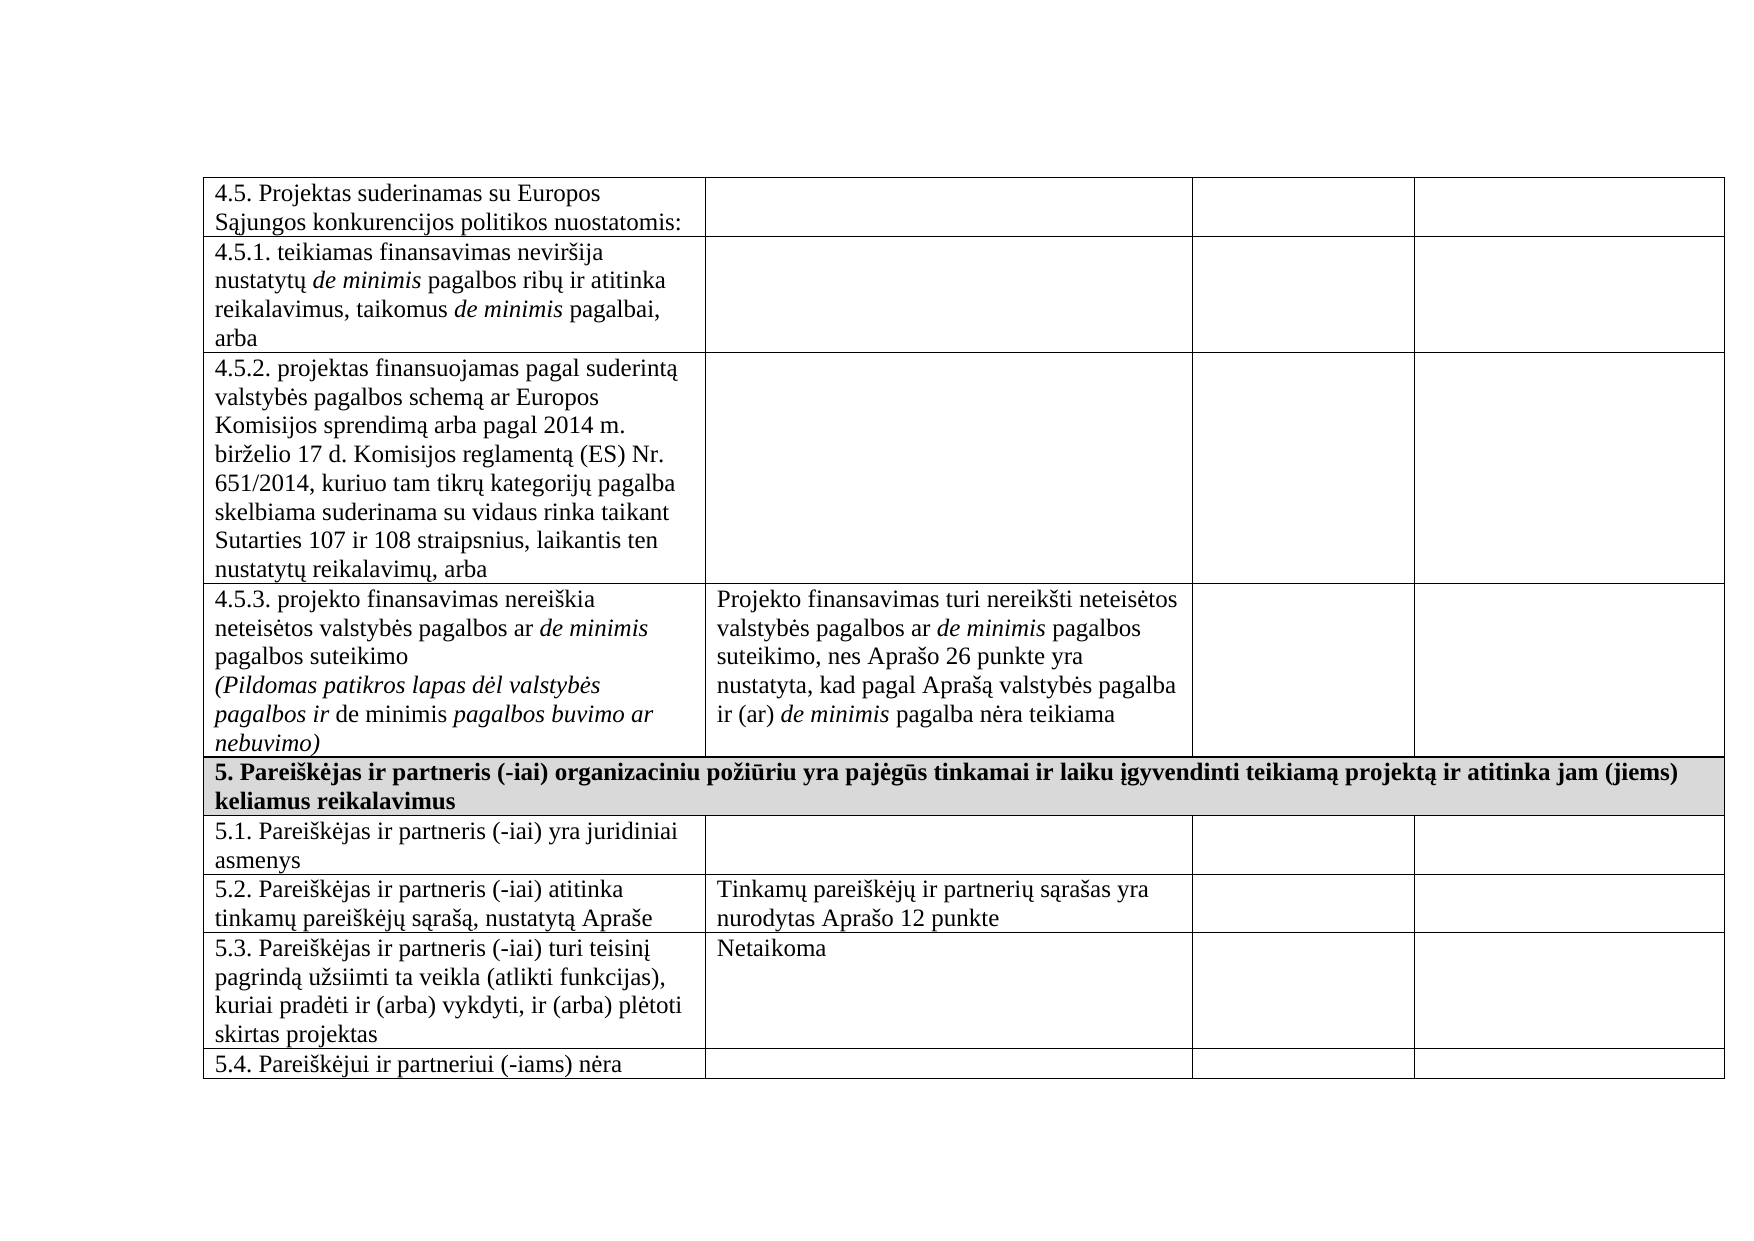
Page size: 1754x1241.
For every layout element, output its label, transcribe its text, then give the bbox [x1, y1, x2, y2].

table_cell 4.5.2. projektas finansuojamas pagal suderintą valstybės pagalbos schemą ar Europos Komisijos sprendimą arba pagal 2014 m. birželio 17 d. Komisijos reglamentą (ES) Nr. 651/2014, kuriuo tam tikrų kategorijų pagalba skelbiama suderinama su vidaus rinka taikant Sutarties 107 ir 108 straipsnius, laikantis ten nustatytų reikalavimų, arba [204, 353, 705, 583]
table_cell 5.4. Pareiškėjui ir partneriui (-iams) nėra [204, 1049, 705, 1078]
table_cell [706, 237, 1192, 352]
table_cell [1193, 353, 1414, 583]
table_cell [1415, 875, 1724, 932]
table_cell [1415, 1049, 1724, 1078]
table_cell 5.1. Pareiškėjas ir partneris (-iai) yra juridiniai asmenys [204, 816, 705, 873]
table_cell [706, 816, 1192, 873]
table_cell 5. Pareiškėjas ir partneris (-iai) organizaciniu požiūriu yra pajėgūs tinkamai ir laiku įgyvendinti teikiamą projektą ir atitinka jam (jiems) keliamus reikalavimus [204, 758, 1724, 815]
table_cell [1193, 1049, 1414, 1078]
table_cell 4.5. Projektas suderinamas su Europos Sąjungos konkurencijos politikos nuostatomis: [204, 178, 705, 236]
table_cell [1193, 816, 1414, 873]
table_cell 4.5.3. projekto finansavimas nereiškia neteisėtos valstybės pagalbos ar de minimis pagalbos suteikimo (Pildomas patikros lapas dėl valstybės pagalbos ir de minimis pagalbos buvimo ar nebuvimo) [204, 584, 705, 756]
table_cell [1193, 178, 1414, 236]
table_cell [1415, 933, 1724, 1048]
table_cell [1415, 178, 1724, 236]
table_cell [1415, 237, 1724, 352]
table_cell 4.5.1. teikiamas finansavimas neviršija nustatytų de minimis pagalbos ribų ir atitinka reikalavimus, taikomus de minimis pagalbai, arba [204, 237, 705, 352]
table_cell 5.2. Pareiškėjas ir partneris (-iai) atitinka tinkamų pareiškėjų sąrašą, nustatytą Apraše [204, 875, 705, 932]
table_cell Netaikoma [706, 933, 1192, 1048]
table_cell Tinkamų pareiškėjų ir partnerių sąrašas yra nurodytas Aprašo 12 punkte [706, 875, 1192, 932]
table_cell [1415, 816, 1724, 873]
table_cell [1415, 353, 1724, 583]
table_cell [706, 178, 1192, 236]
table_cell 5.3. Pareiškėjas ir partneris (-iai) turi teisinį pagrindą užsiimti ta veikla (atlikti funkcijas), kuriai pradėti ir (arba) vykdyti, ir (arba) plėtoti skirtas projektas [204, 933, 705, 1048]
table_cell [1415, 584, 1724, 756]
table_cell [1193, 875, 1414, 932]
table_cell [1193, 237, 1414, 352]
table_cell [1193, 584, 1414, 756]
table_cell [706, 353, 1192, 583]
table_cell [1193, 933, 1414, 1048]
table_cell [706, 1049, 1192, 1078]
table_cell Projekto finansavimas turi nereikšti neteisėtos valstybės pagalbos ar de minimis pagalbos suteikimo, nes Aprašo 26 punkte yra nustatyta, kad pagal Aprašą valstybės pagalba ir (ar) de minimis pagalba nėra teikiama [706, 584, 1192, 756]
